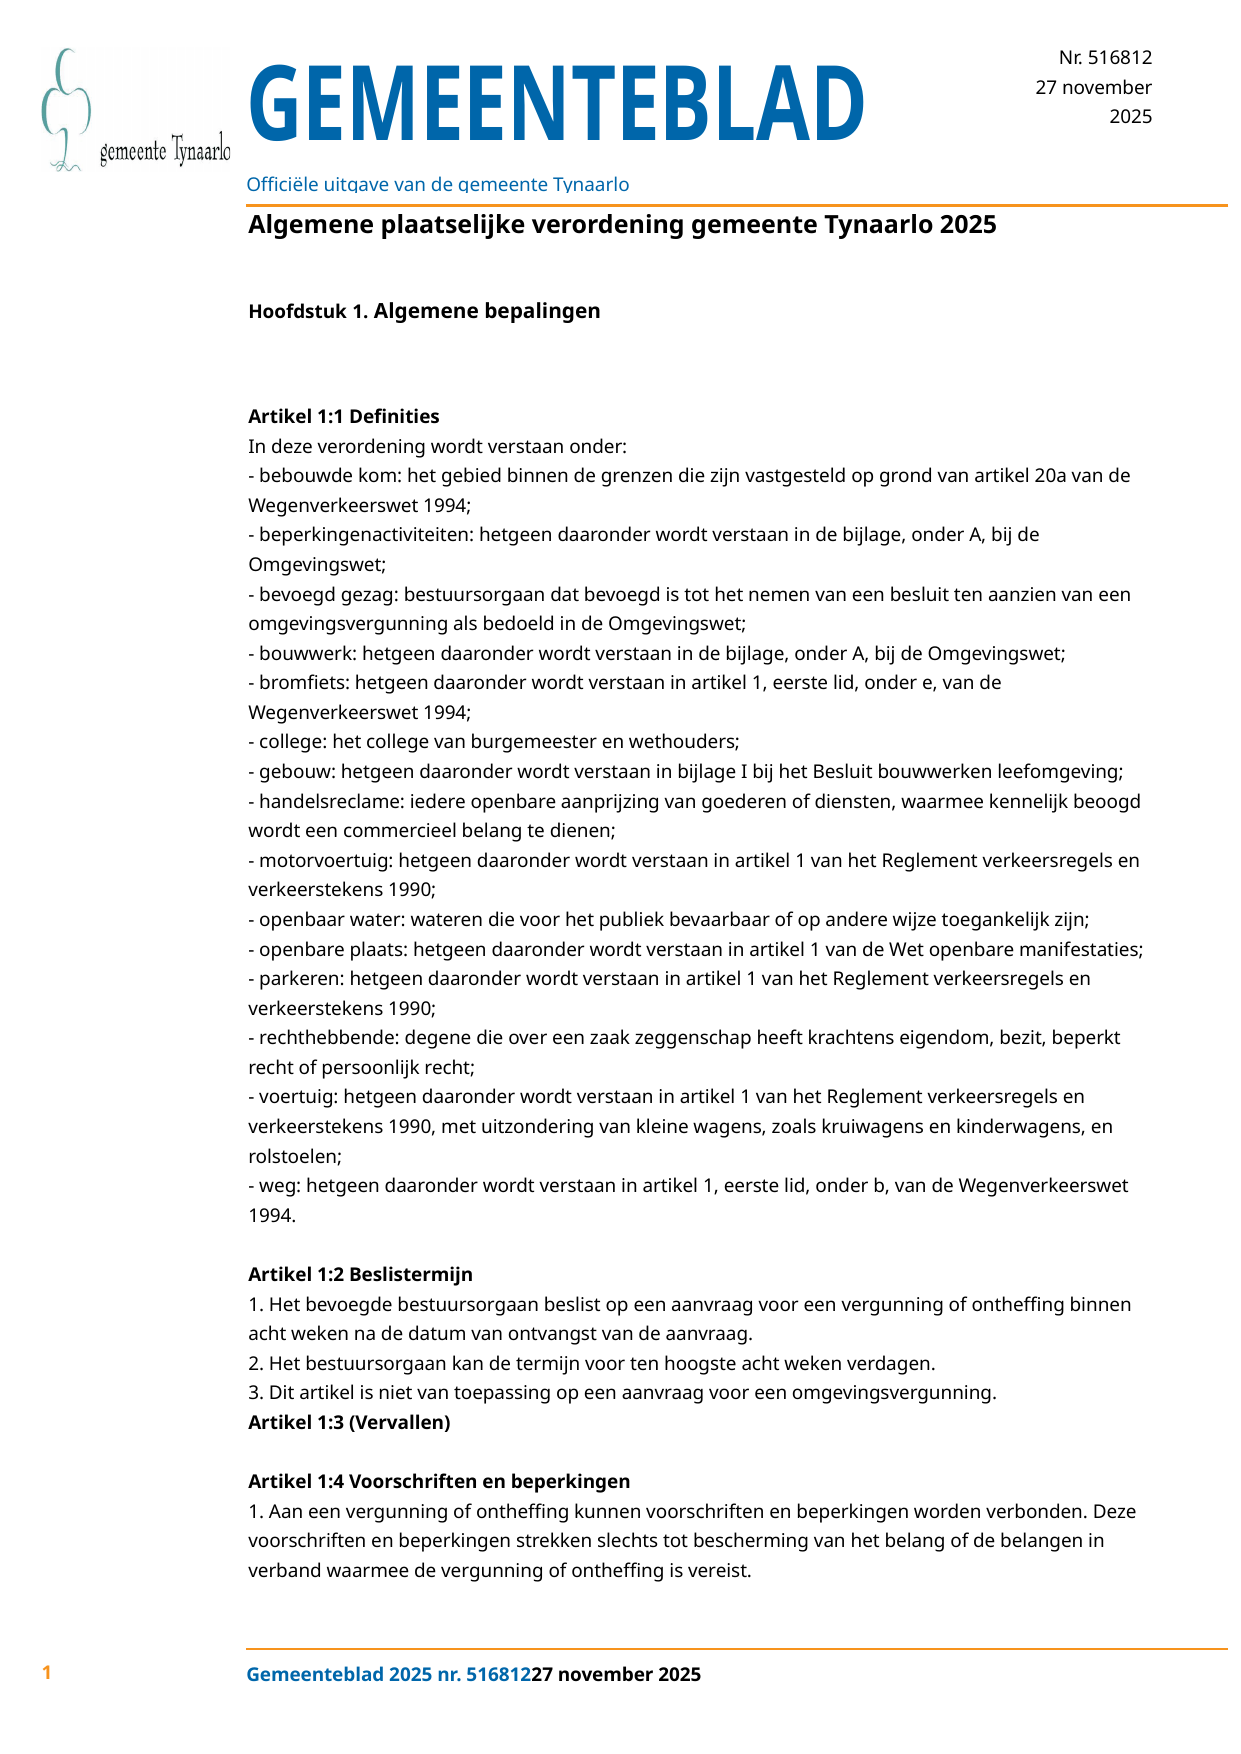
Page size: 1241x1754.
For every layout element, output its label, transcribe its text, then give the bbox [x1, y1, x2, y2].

text 2. Het bestuursorgaan kan de termijn voor ten hoogste acht weken verdagen. [248, 1350, 1152, 1376]
text Hoofdstuk 1. Algemene bepalingen [248, 296, 1152, 324]
text - voertuig: hetgeen daaronder wordt verstaan in artikel 1 van het Reglement verkeersregels en verkeerstekens 1990, met uitzondering van kleine wagens, zoals kruiwagens en kinderwagens, en rolstoelen; [248, 1084, 1152, 1169]
text - gebouw: hetgeen daaronder wordt verstaan in bijlage I bij het Besluit bouwwerken leefomgeving; [248, 758, 1152, 784]
text 3. Dit artikel is niet van toepassing op een aanvraag voor een omgevingsvergunning. [248, 1379, 1152, 1405]
text Artikel 1:1 Definities [248, 403, 1152, 429]
text In deze verordening wordt verstaan onder: [248, 433, 1152, 459]
text - parkeren: hetgeen daaronder wordt verstaan in artikel 1 van het Reglement verkeersregels en verkeerstekens 1990; [248, 965, 1152, 1021]
text - beperkingenactiviteiten: hetgeen daaronder wordt verstaan in de bijlage, onder A, bij de Omgevingswet; [248, 522, 1152, 577]
text - motorvoertuig: hetgeen daaronder wordt verstaan in artikel 1 van het Reglement verkeersregels en verkeerstekens 1990; [248, 847, 1152, 902]
text - bromfiets: hetgeen daaronder wordt verstaan in artikel 1, eerste lid, onder e, van de Wegenverkeerswet 1994; [248, 669, 1152, 725]
text Artikel 1:3 (Vervallen) [248, 1409, 1152, 1435]
text - handelsreclame: iedere openbare aanprijzing van goederen of diensten, waarmee kennelijk beoogd wordt een commercieel belang te dienen; [248, 788, 1152, 843]
text - bevoegd gezag: bestuursorgaan dat bevoegd is tot het nemen van een besluit ten aanzien van een omgevingsvergunning als bedoeld in de Omgevingswet; [248, 581, 1152, 636]
text - openbaar water: wateren die voor het publiek bevaarbaar of op andere wijze toegankelijk zijn; [248, 906, 1152, 932]
text - rechthebbende: degene die over een zaak zeggenschap heeft krachtens eigendom, bezit, beperkt recht of persoonlijk recht; [248, 1024, 1152, 1080]
text Artikel 1:2 Beslistermijn [248, 1261, 1152, 1287]
text - bouwwerk: hetgeen daaronder wordt verstaan in de bijlage, onder A, bij de Omgevingswet; [248, 640, 1152, 666]
text Algemene plaatselijke verordening gemeente Tynaarlo 2025 [248, 207, 1152, 241]
text - weg: hetgeen daaronder wordt verstaan in artikel 1, eerste lid, onder b, van de Wegenverkeerswet 1994. [248, 1172, 1152, 1228]
text - openbare plaats: hetgeen daaronder wordt verstaan in artikel 1 van de Wet openbare manifestaties; [248, 936, 1152, 962]
text 1. Aan een vergunning of ontheffing kunnen voorschriften en beperkingen worden verbonden. Deze voorschriften en beperkingen strekken slechts tot bescherming van het belang of de belangen in verband waarmee de vergunning of ontheffing is vereist. [248, 1498, 1152, 1583]
text Artikel 1:4 Voorschriften en beperkingen [248, 1468, 1152, 1494]
text - college: het college van burgemeester en wethouders; [248, 729, 1152, 754]
text - bebouwde kom: het gebied binnen de grenzen die zijn vastgesteld op grond van artikel 20a van de Wegenverkeerswet 1994; [248, 462, 1152, 518]
picture [41, 47, 231, 172]
text 1. Het bevoegde bestuursorgaan beslist op een aanvraag voor een vergunning of ontheffing binnen acht weken na de datum van ontvangst van de aanvraag. [248, 1291, 1152, 1346]
